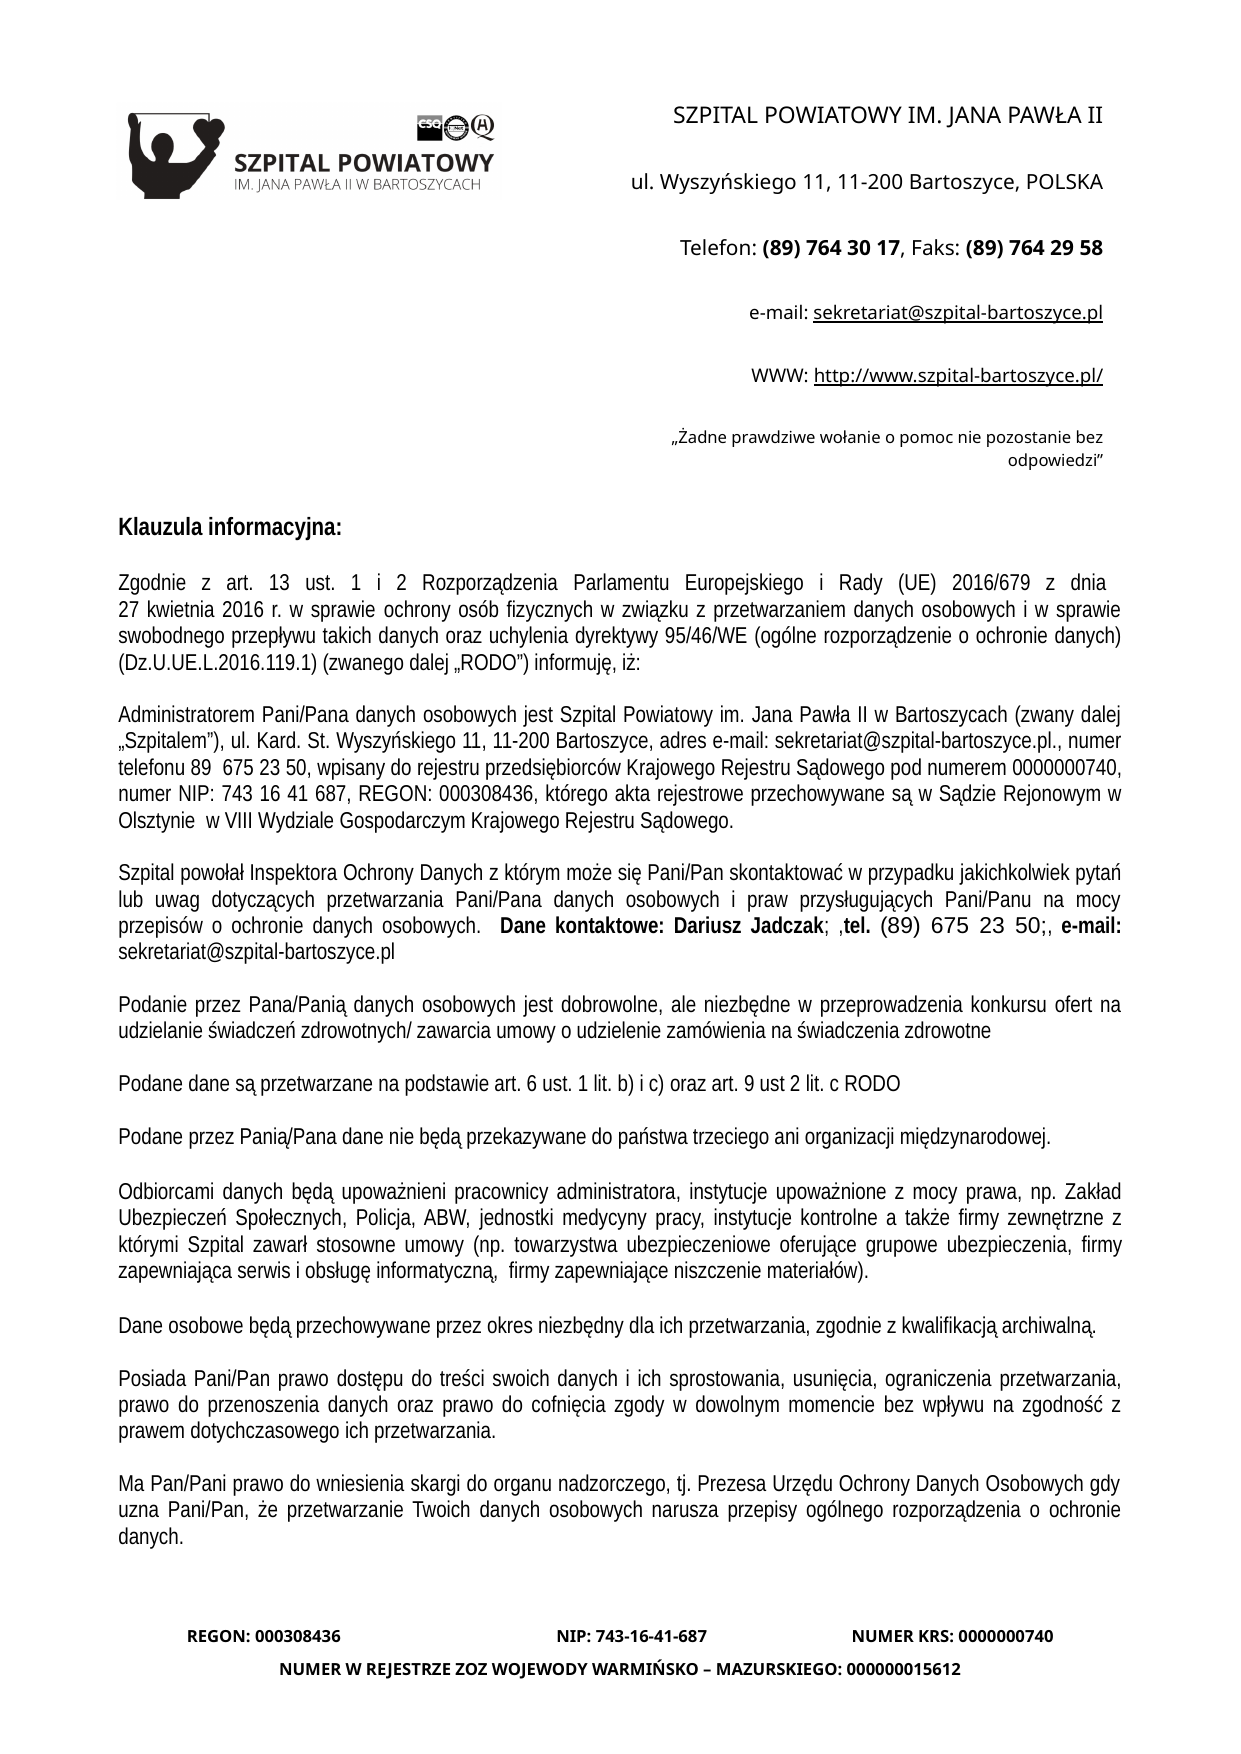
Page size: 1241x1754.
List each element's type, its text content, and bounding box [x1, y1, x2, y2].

text Podanie przez Pana/Panią danych osobowych jest dobrowolne, ale niezbędne w przeprowadzenia konkursu ofert na udzielanie świadczeń zdrowotnych/ zawarcia umowy o udzielenie zamówienia na świadczenia zdrowotne [118, 991, 1122, 1044]
text Szpital powołał Inspektora Ochrony Danych z którym może się Pani/Pan skontaktować w przypadku jakichkolwiek pytań lub uwag dotyczących przetwarzania Pani/Pana danych osobowych i praw przysługujących Pani/Panu na mocy przepisów o ochronie danych osobowych. Dane kontaktowe: Dariusz Jadczak; ,tel. (89) 675 23 50;, e-mail: sekretariat@szpital-bartoszyce.pl [118, 859, 1122, 965]
text Ma Pan/Pani prawo do wniesienia skargi do organu nadzorczego, tj. Prezesa Urzędu Ochrony Danych Osobowych gdy uzna Pani/Pan, że przetwarzanie Twoich danych osobowych narusza przepisy ogólnego rozporządzenia o ochronie danych. [118, 1470, 1122, 1549]
text Klauzula informacyjna: [118, 512, 1122, 541]
text Administratorem Pani/Pana danych osobowych jest Szpital Powiatowy im. Jana Pawła II w Bartoszycach (zwany dalej „Szpitalem”), ul. Kard. St. Wyszyńskiego 11, 11-200 Bartoszyce, adres e-mail: sekretariat@szpital-bartoszyce.pl., numer telefonu 89 675 23 50, wpisany do rejestru przedsiębiorców Krajowego Rejestru Sądowego pod numerem 0000000740, numer NIP: 743 16 41 687, REGON: 000308436, którego akta rejestrowe przechowywane są w Sądzie Rejonowym w Olsztynie w VIII Wydziale Gospodarczym Krajowego Rejestru Sądowego. [118, 701, 1122, 833]
text Posiada Pani/Pan prawo dostępu do treści swoich danych i ich sprostowania, usunięcia, ograniczenia przetwarzania, prawo do przenoszenia danych oraz prawo do cofnięcia zgody w dowolnym momencie bez wpływu na zgodność z prawem dotychczasowego ich przetwarzania. [118, 1364, 1122, 1444]
text Podane przez Panią/Pana dane nie będą przekazywane do państwa trzeciego ani organizacji międzynarodowej. [118, 1123, 1122, 1149]
text Odbiorcami danych będą upoważnieni pracownicy administratora, instytucje upoważnione z mocy prawa, np. Zakład Ubezpieczeń Społecznych, Policja, ABW, jednostki medycyny pracy, instytucje kontrolne a także firmy zewnętrzne z którymi Szpital zawarł stosowne umowy (np. towarzystwa ubezpieczeniowe oferujące grupowe ubezpieczenia, firmy zapewniająca serwis i obsługę informatyczną, firmy zapewniające niszczenie materiałów). [118, 1178, 1122, 1283]
picture [116, 102, 503, 200]
text Zgodnie z art. 13 ust. 1 i 2 Rozporządzenia Parlamentu Europejskiego i Rady (UE) 2016/679 z dnia 27 kwietnia 2016 r. w sprawie ochrony osób fizycznych w związku z przetwarzaniem danych osobowych i w sprawie swobodnego przepływu takich danych oraz uchylenia dyrektywy 95/46/WE (ogólne rozporządzenie o ochronie danych) (Dz.U.UE.L.2016.119.1) (zwanego dalej „RODO”) informuję, iż: [118, 569, 1122, 675]
text Dane osobowe będą przechowywane przez okres niezbędny dla ich przetwarzania, zgodnie z kwalifikacją archiwalną. [118, 1312, 1122, 1338]
text Podane dane są przetwarzane na podstawie art. 6 ust. 1 lit. b) i c) oraz art. 9 ust 2 lit. c RODO [118, 1070, 1122, 1096]
